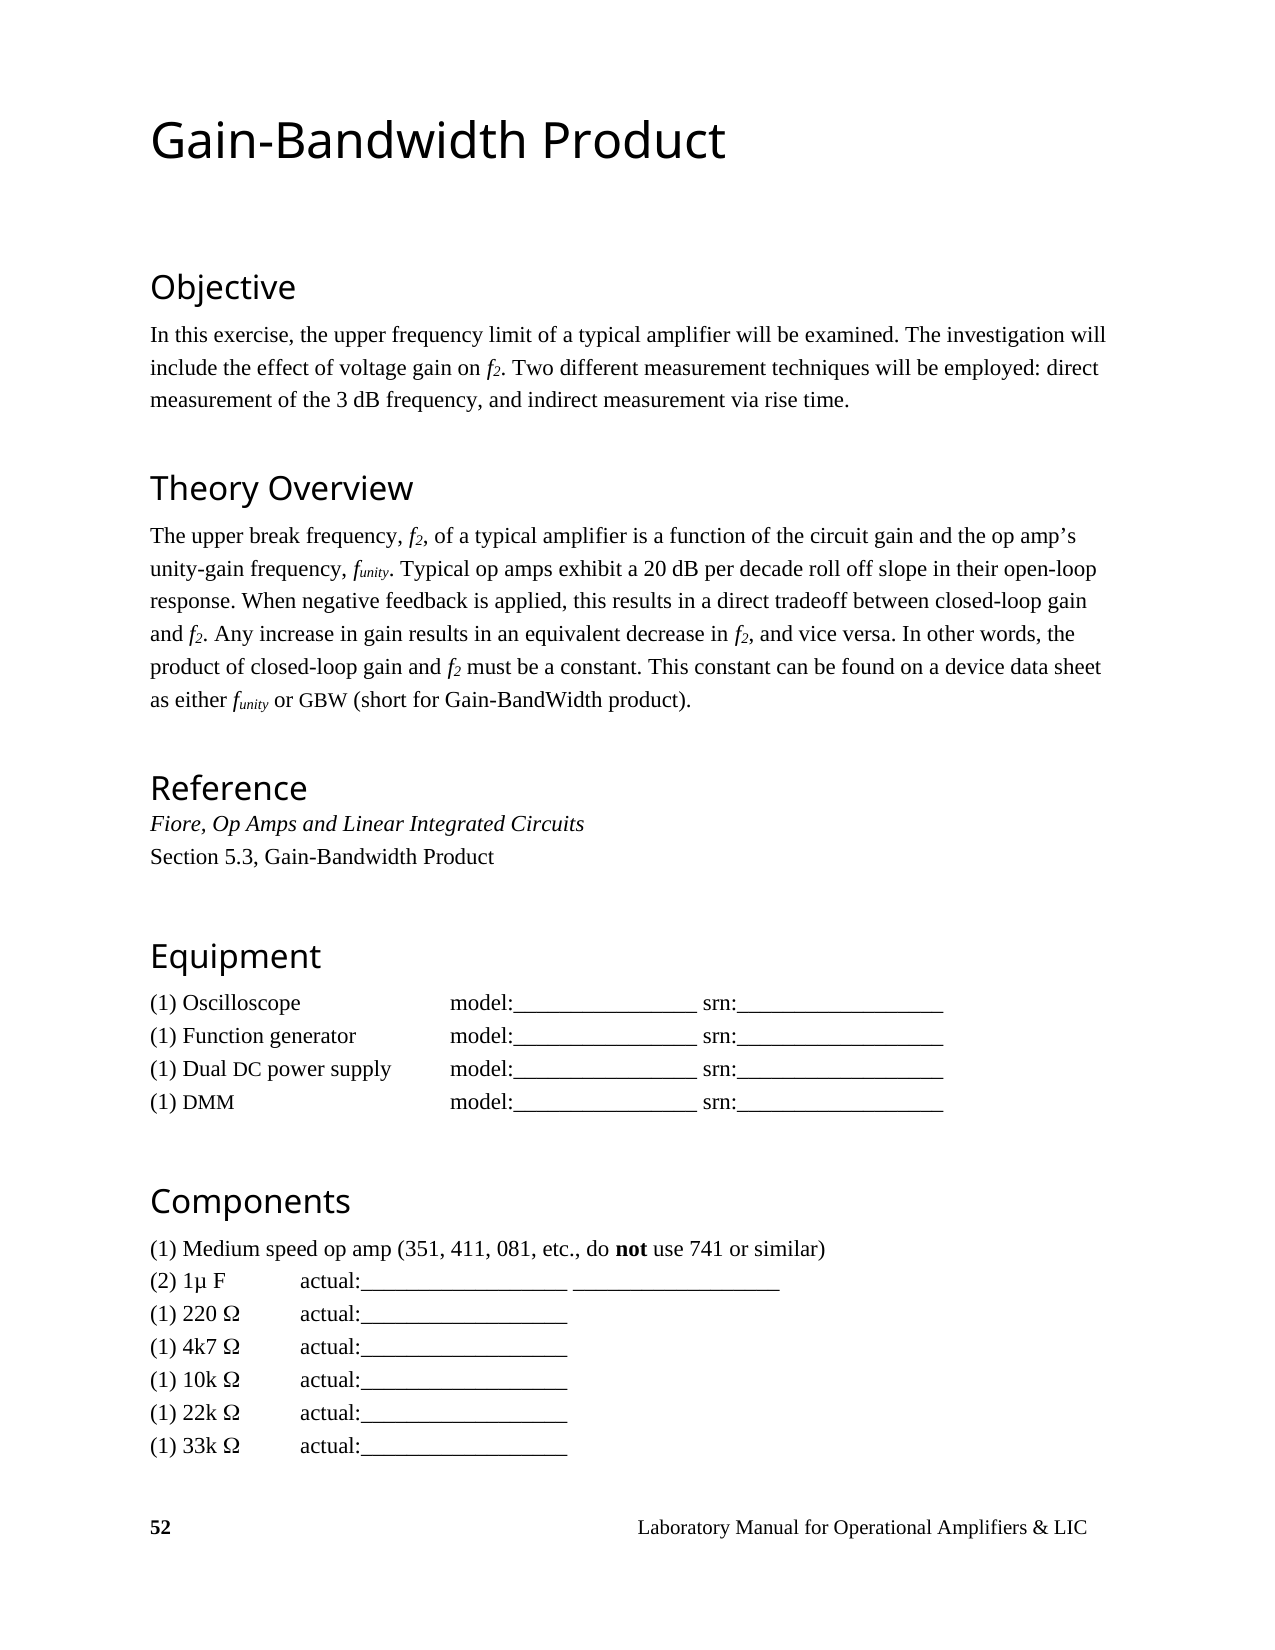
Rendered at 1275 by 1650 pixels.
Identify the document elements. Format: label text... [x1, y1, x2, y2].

text (1) 10k  actual:__________________ [150, 1366, 1125, 1393]
subtitle Theory Overview [150, 465, 1125, 510]
text (1) Oscilloscope model:________________ srn:__________________ [150, 989, 1125, 1016]
text (1) 220  actual:__________________ [150, 1300, 1125, 1327]
title Gain-Bandwidth Product [150, 105, 1125, 173]
text (1) 22k  actual:__________________ [150, 1399, 1125, 1426]
subtitle Objective [150, 264, 1125, 309]
text (1) Function generator model:________________ srn:__________________ [150, 1022, 1125, 1049]
text (1) Dual DC power supply model:________________ srn:__________________ [150, 1055, 1125, 1082]
text In this exercise, the upper frequency limit of a typical amplifier will be examined. The investigation will include the effect of voltage gain on f2. Two different measurement techniques will be employed: direct measurement of the 3 dB frequency, and indirect measurement via rise time. [150, 321, 1125, 413]
text (1) 4k7  actual:__________________ [150, 1333, 1125, 1360]
text Components [150, 1178, 1125, 1223]
subtitle Reference [150, 764, 1125, 810]
text (1) Medium speed op amp (351, 411, 081, etc., do not use 741 or similar) [150, 1234, 1125, 1261]
text (1) 33k  actual:__________________ [150, 1432, 1125, 1458]
text Fiore, Op Amps and Linear Integrated Circuits [150, 810, 1125, 836]
text (1) DMM model:________________ srn:__________________ [150, 1088, 1125, 1114]
text The upper break frequency, f2, of a typical amplifier is a function of the circuit gain and the op amp’s unity-gain frequency, funity. Typical op amps exhibit a 20 dB per decade roll off slope in their open-loop response. When negative feedback is applied, this results in a direct tradeoff between closed-loop gain and f2. Any increase in gain results in an equivalent decrease in f2, and vice versa. In other words, the product of closed-loop gain and f2 must be a constant. This constant can be found on a device data sheet as either funity or GBW (short for Gain-BandWidth product). [150, 522, 1125, 713]
subtitle Equipment [150, 933, 1125, 978]
text Section 5.3, Gain-Bandwidth Product [150, 843, 1125, 869]
text (2) 1µ F actual:__________________ __________________ [150, 1267, 1125, 1294]
